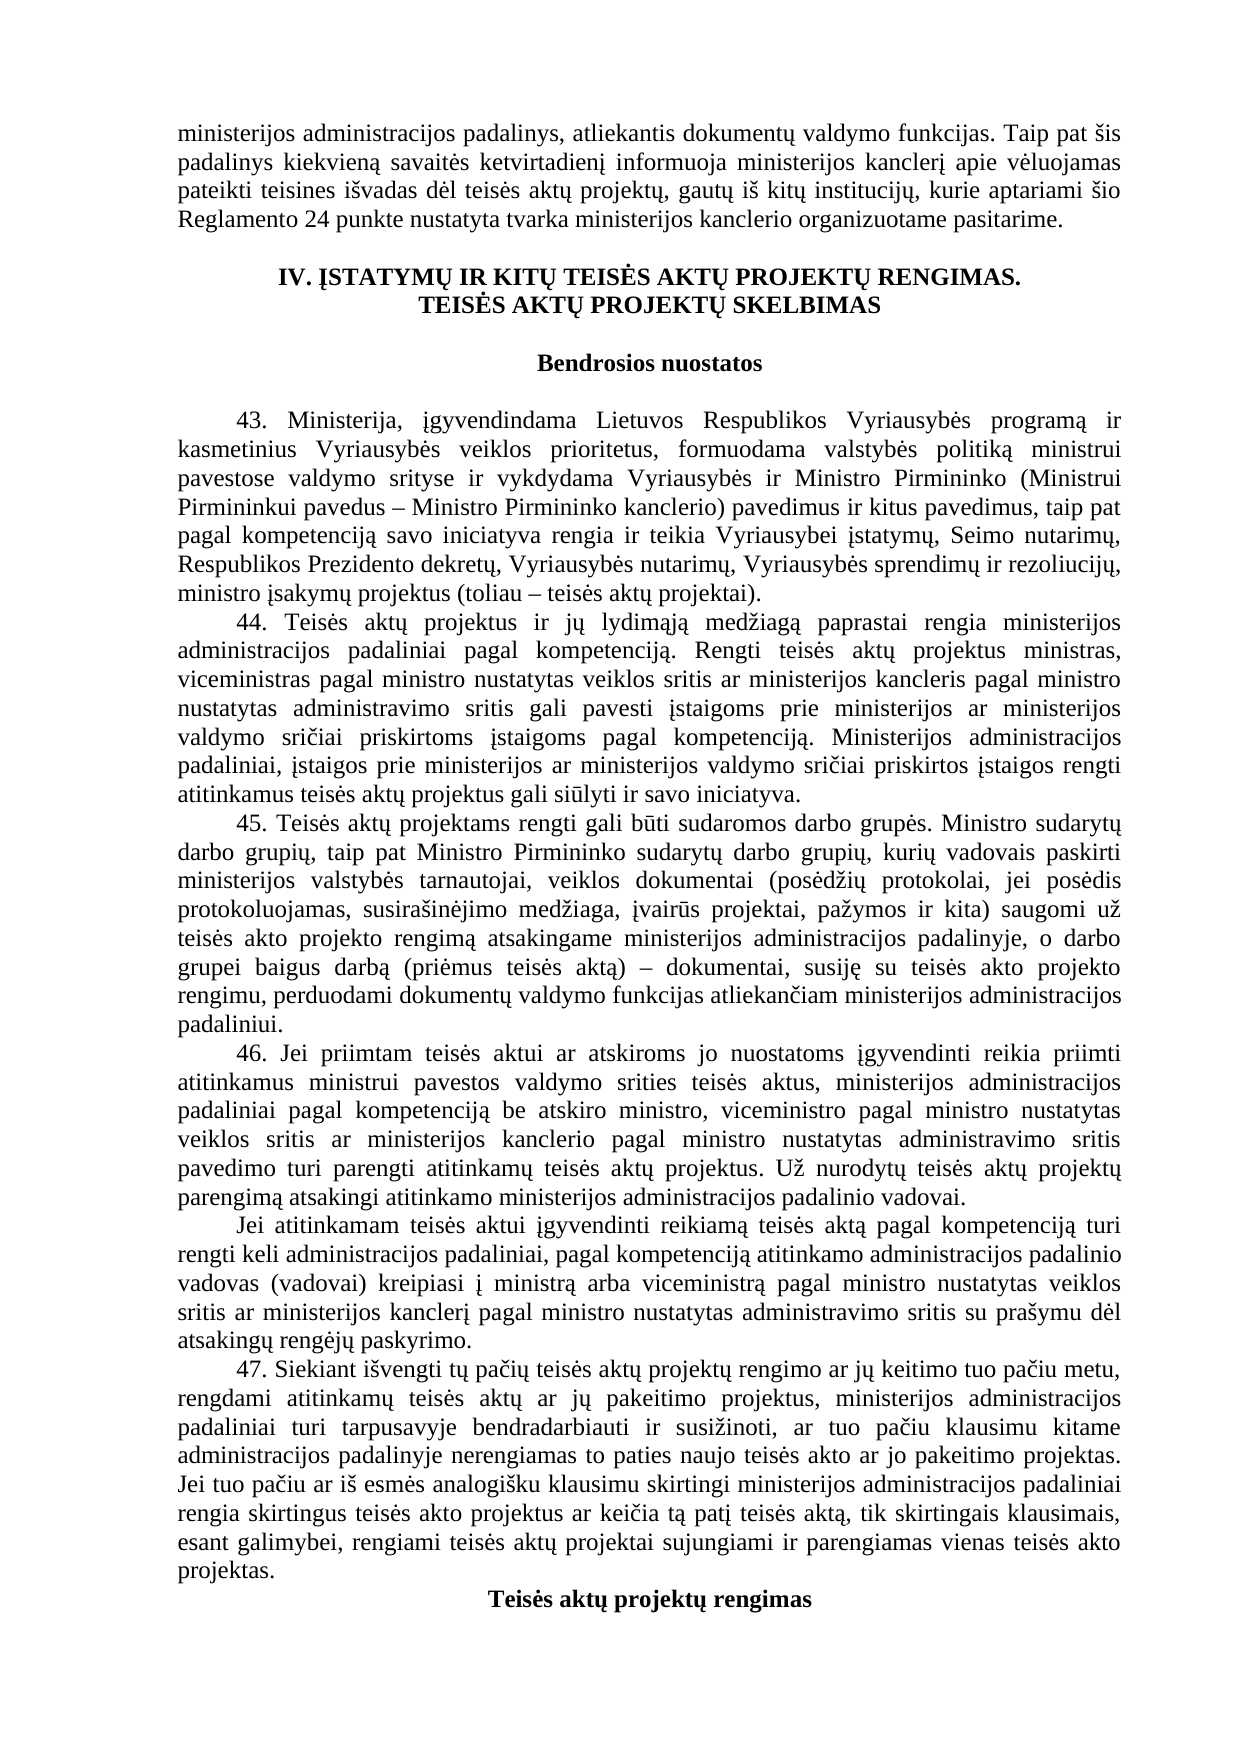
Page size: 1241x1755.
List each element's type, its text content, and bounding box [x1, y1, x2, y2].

text 47. Siekiant išvengti tų pačių teisės aktų projektų rengimo ar jų keitimo tuo pačiu metu, rengdami atitinkamų teisės aktų ar jų pakeitimo projektus, ministerijos administracijos padaliniai turi tarpusavyje bendradarbiauti ir susižinoti, ar tuo pačiu klausimu kitame administracijos padalinyje nerengiamas to paties naujo teisės akto ar jo pakeitimo projektas. Jei tuo pačiu ar iš esmės analogišku klausimu skirtingi ministerijos administracijos padaliniai rengia skirtingus teisės akto projektus ar keičia tą patį teisės aktą, tik skirtingais klausimais, esant galimybei, rengiami teisės aktų projektai sujungiami ir parengiamas vienas teisės akto projektas. [177, 1354, 1122, 1584]
text ministerijos administracijos padalinys, atliekantis dokumentų valdymo funkcijas. Taip pat šis padalinys kiekvieną savaitės ketvirtadienį informuoja ministerijos kanclerį apie vėluojamas pateikti teisines išvadas dėl teisės aktų projektų, gautų iš kitų institucijų, kurie aptariami šio Reglamento 24 punkte nustatyta tvarka ministerijos kanclerio organizuotame pasitarime. [177, 118, 1122, 233]
text Bendrosios nuostatos [177, 348, 1122, 377]
text 46. Jei priimtam teisės aktui ar atskiroms jo nuostatoms įgyvendinti reikia priimti atitinkamus ministrui pavestos valdymo srities teisės aktus, ministerijos administracijos padaliniai pagal kompetenciją be atskiro ministro, viceministro pagal ministro nustatytas veiklos sritis ar ministerijos kanclerio pagal ministro nustatytas administravimo sritis pavedimo turi parengti atitinkamų teisės aktų projektus. Už nurodytų teisės aktų projektų parengimą atsakingi atitinkamo ministerijos administracijos padalinio vadovai. [177, 1038, 1122, 1211]
text IV. ĮSTATYMŲ IR KITŲ TEISĖS AKTŲ PROJEKTŲ RENGIMAS. [177, 262, 1122, 291]
text 44. Teisės aktų projektus ir jų lydimąją medžiagą paprastai rengia ministerijos administracijos padaliniai pagal kompetenciją. Rengti teisės aktų projektus ministras, viceministras pagal ministro nustatytas veiklos sritis ar ministerijos kancleris pagal ministro nustatytas administravimo sritis gali pavesti įstaigoms prie ministerijos ar ministerijos valdymo sričiai priskirtoms įstaigoms pagal kompetenciją. Ministerijos administracijos padaliniai, įstaigos prie ministerijos ar ministerijos valdymo sričiai priskirtos įstaigos rengti atitinkamus teisės aktų projektus gali siūlyti ir savo iniciatyva. [177, 607, 1122, 808]
text 45. Teisės aktų projektams rengti gali būti sudaromos darbo grupės. Ministro sudarytų darbo grupių, taip pat Ministro Pirmininko sudarytų darbo grupių, kurių vadovais paskirti ministerijos valstybės tarnautojai, veiklos dokumentai (posėdžių protokolai, jei posėdis protokoluojamas, susirašinėjimo medžiaga, įvairūs projektai, pažymos ir kita) saugomi už teisės akto projekto rengimą atsakingame ministerijos administracijos padalinyje, o darbo grupei baigus darbą (priėmus teisės aktą) – dokumentai, susiję su teisės akto projekto rengimu, perduodami dokumentų valdymo funkcijas atliekančiam ministerijos administracijos padaliniui. [177, 808, 1122, 1038]
text Jei atitinkamam teisės aktui įgyvendinti reikiamą teisės aktą pagal kompetenciją turi rengti keli administracijos padaliniai, pagal kompetenciją atitinkamo administracijos padalinio vadovas (vadovai) kreipiasi į ministrą arba viceministrą pagal ministro nustatytas veiklos sritis ar ministerijos kanclerį pagal ministro nustatytas administravimo sritis su prašymu dėl atsakingų rengėjų paskyrimo. [177, 1211, 1122, 1354]
text Teisės aktų projektų rengimas [177, 1584, 1122, 1613]
text 43. Ministerija, įgyvendindama Lietuvos Respublikos Vyriausybės programą ir kasmetinius Vyriausybės veiklos prioritetus, formuodama valstybės politiką ministrui pavestose valdymo srityse ir vykdydama Vyriausybės ir Ministro Pirmininko (Ministrui Pirmininkui pavedus – Ministro Pirmininko kanclerio) pavedimus ir kitus pavedimus, taip pat pagal kompetenciją savo iniciatyva rengia ir teikia Vyriausybei įstatymų, Seimo nutarimų, Respublikos Prezidento dekretų, Vyriausybės nutarimų, Vyriausybės sprendimų ir rezoliucijų, ministro įsakymų projektus (toliau – teisės aktų projektai). [177, 406, 1122, 607]
text Teisės aktų projektų skelbimas [177, 291, 1122, 319]
